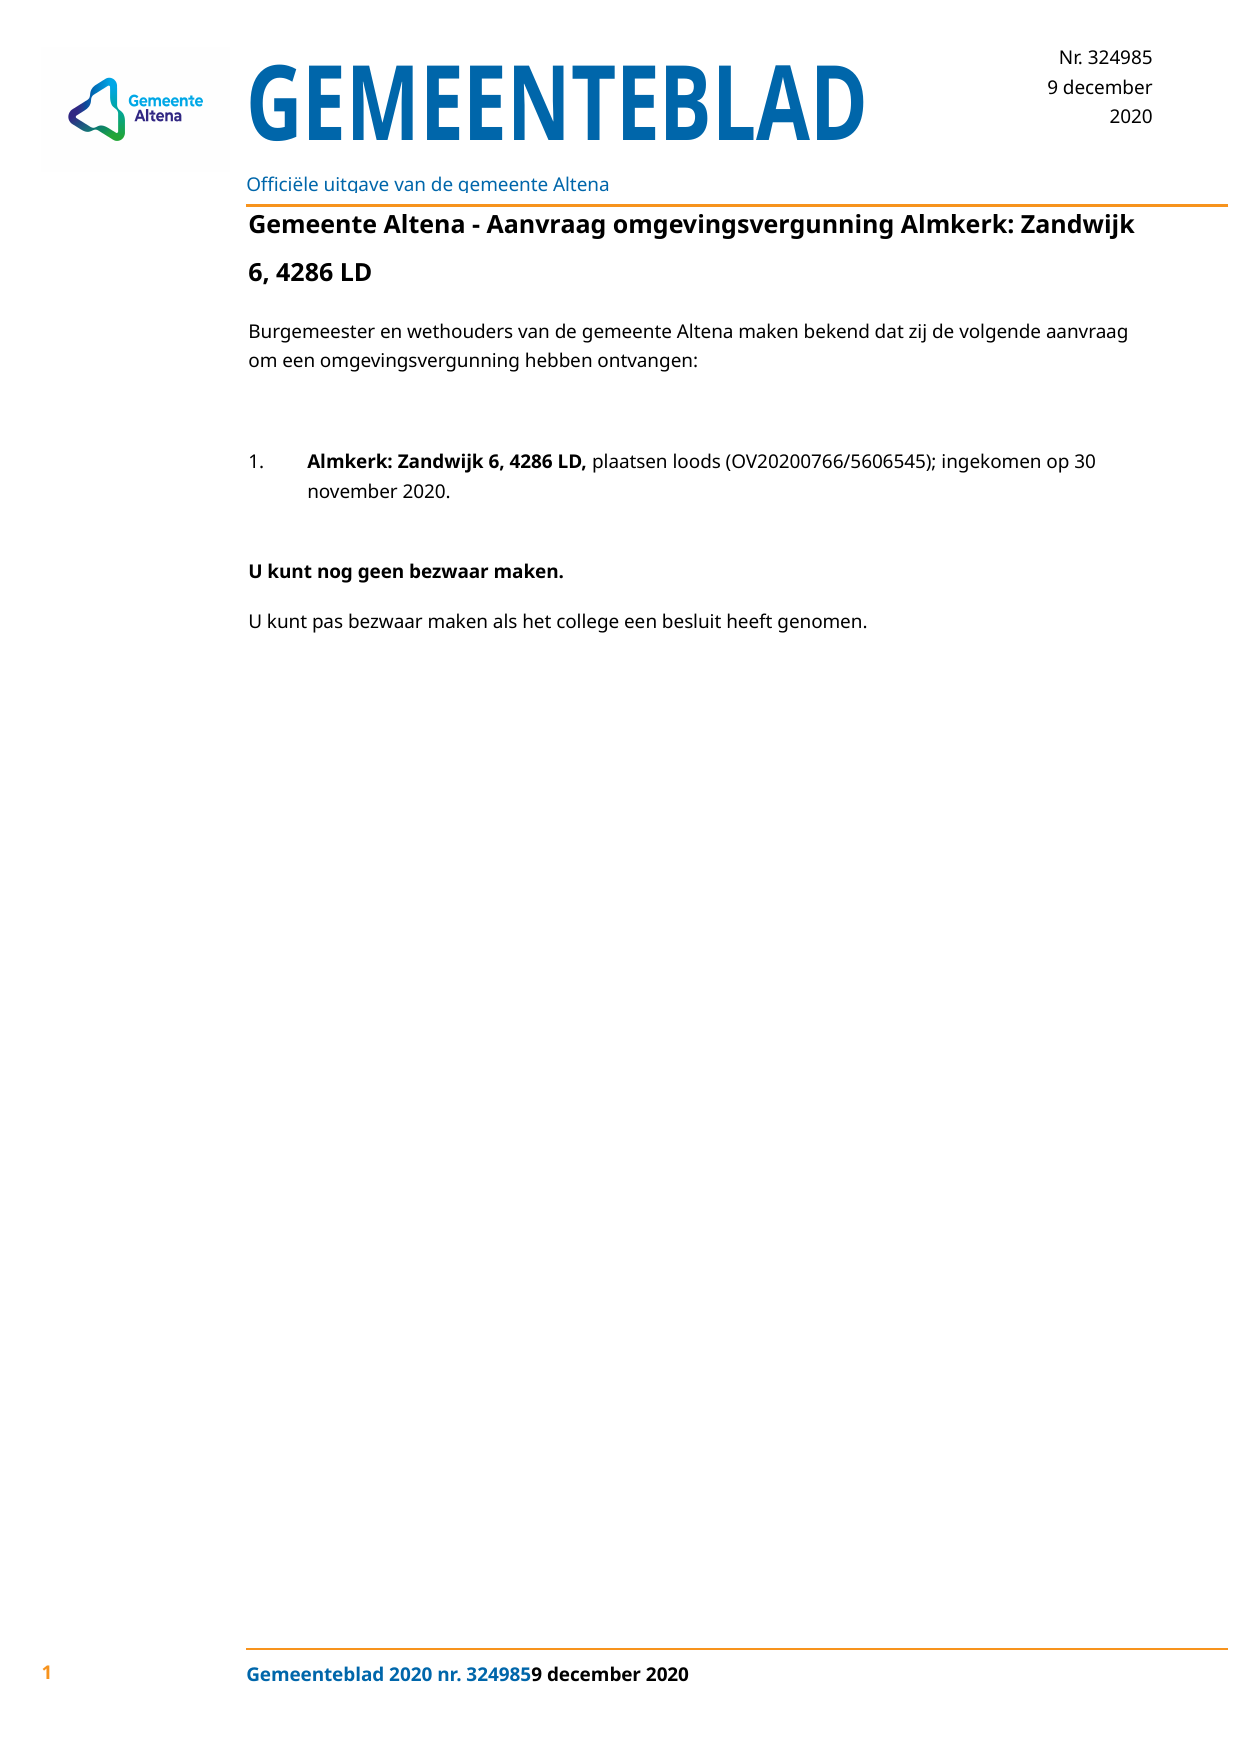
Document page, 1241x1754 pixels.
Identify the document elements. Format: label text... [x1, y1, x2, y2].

text Burgemeester en wethouders van de gemeente Altena maken bekend dat zij de volgende aanvraag om een omgevingsvergunning hebben ontvangen: [248, 318, 1152, 373]
text U kunt pas bezwaar maken als het college een besluit heeft genomen. [248, 608, 1152, 634]
text Gemeente Altena - Aanvraag omgevingsvergunning Almkerk: Zandwijk 6, 4286 LD [248, 207, 1152, 288]
text U kunt nog geen bezwaar maken. [248, 558, 1152, 584]
list Almkerk: Zandwijk 6, 4286 LD, plaatsen loods (OV20200766/5606545); ingekomen op 30 november 2020. [248, 448, 1152, 504]
picture [41, 47, 231, 172]
